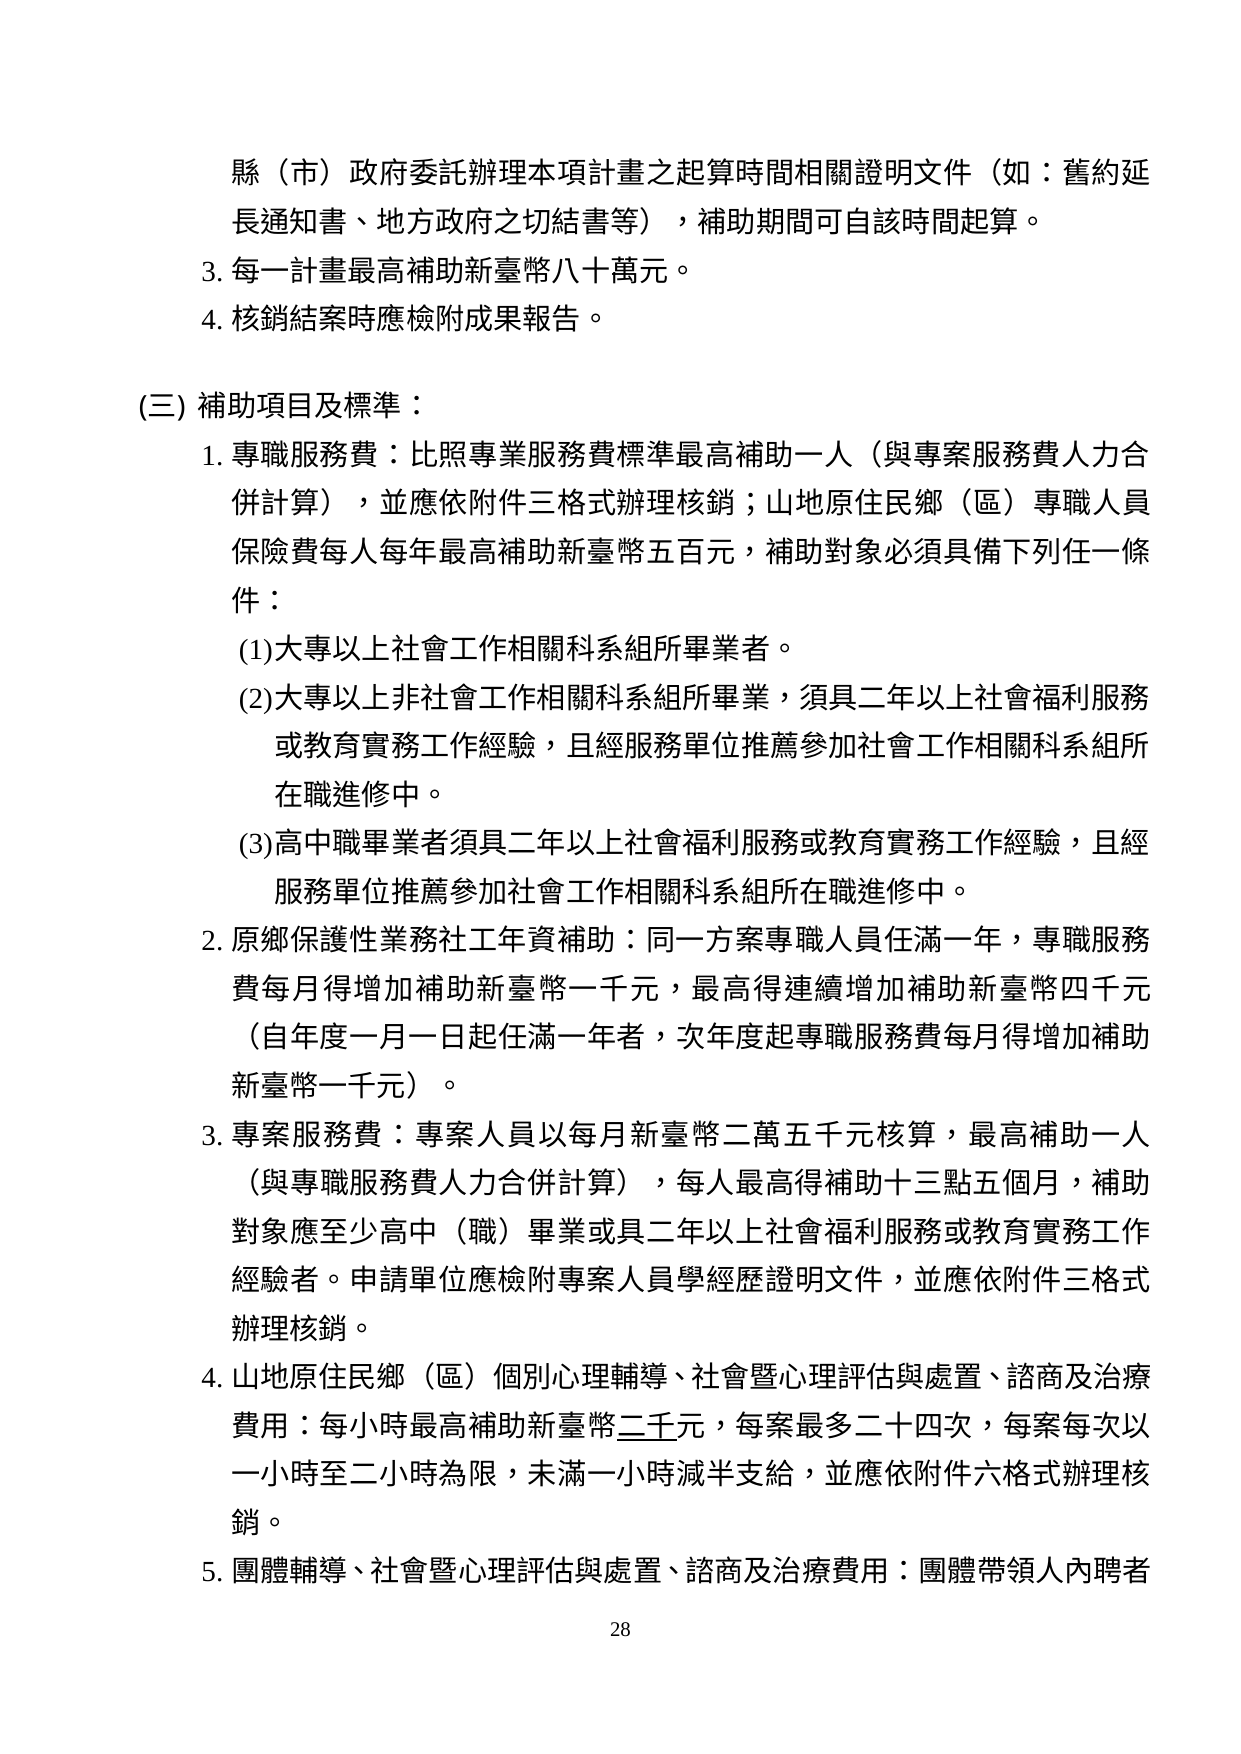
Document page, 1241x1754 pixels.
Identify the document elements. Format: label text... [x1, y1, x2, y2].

list 高中職畢業者須具二年以上社會福利服務或教育實務工作經驗，且經服務單位推薦參加社會工作相關科系組所在職進修中。 [239, 820, 1152, 911]
list 大專以上社會工作相關科系組所畢業者。 [239, 626, 1152, 668]
list 專案服務費：專案人員以每月新臺幣二萬五千元核算，最高補助一人（與專職服務費人力合併計算），每人最高得補助十三點五個月，補助對象應至少高中（職）畢業或具二年以上社會福利服務或教育實務工作經驗者。申請單位應檢附專案人員學經歷證明文件，並應依附件三格式辦理核銷。 [201, 1111, 1152, 1347]
list 每一計畫最高補助新臺幣八十萬元。 [201, 247, 1152, 289]
list 原鄉保護性業務社工年資補助：同一方案專職人員任滿一年，專職服務費每月得增加補助新臺幣一千元，最高得連續增加補助新臺幣四千元（自年度一月一日起任滿一年者，次年度起專職服務費每月得增加補助新臺幣一千元）。 [201, 917, 1152, 1105]
list 核銷結案時應檢附成果報告。 [201, 296, 1152, 338]
list 團體輔導、社會暨心理評估與處置、諮商及治療費用：團體帶領人內聘者 [201, 1548, 1152, 1590]
list 大專以上非社會工作相關科系組所畢業，須具二年以上社會福利服務或教育實務工作經驗，且經服務單位推薦參加社會工作相關科系組所在職進修中。 [239, 674, 1152, 813]
list 補助項目及標準： [139, 383, 1152, 425]
list 縣（市）政府委託辦理本項計畫之起算時間相關證明文件（如：舊約延長通知書、地方政府之切結書等），補助期間可自該時間起算。 [201, 150, 1152, 241]
list 山地原住民鄉（區）個別心理輔導、社會暨心理評估與處置、諮商及治療費用：每小時最高補助新臺幣二千元，每案最多二十四次，每案每次以一小時至二小時為限，未滿一小時減半支給，並應依附件六格式辦理核銷。 [201, 1354, 1152, 1542]
list 專職服務費：比照專業服務費標準最高補助一人（與專案服務費人力合併計算），並應依附件三格式辦理核銷；山地原住民鄉（區）專職人員保險費每人每年最高補助新臺幣五百元，補助對象必須具備下列任一條件： [201, 431, 1152, 619]
